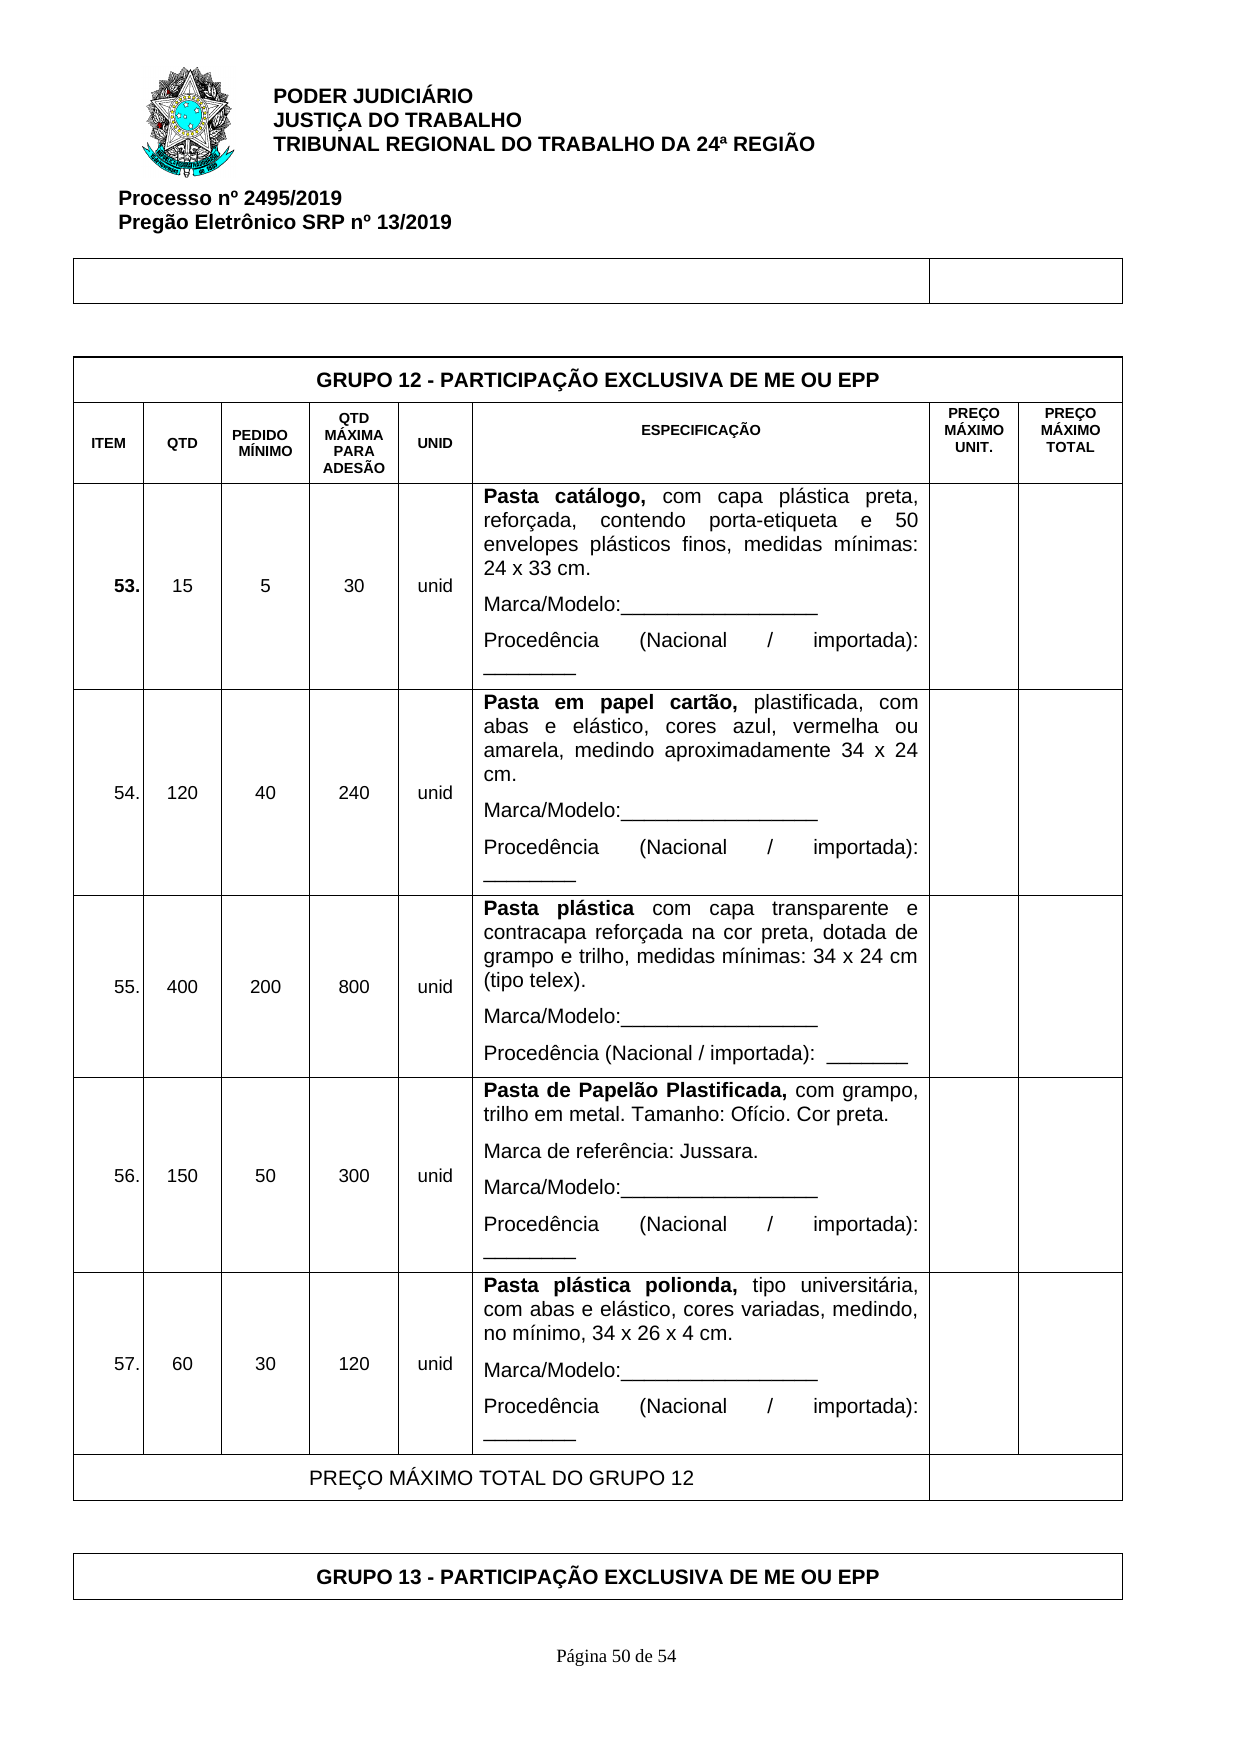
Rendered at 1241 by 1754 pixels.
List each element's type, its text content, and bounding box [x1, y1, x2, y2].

table_cell 15 [144, 484, 221, 689]
table_cell [74, 1078, 143, 1272]
table_cell 30 [310, 484, 398, 689]
table_header GRUPO 12 - PARTICIPAÇÃO EXCLUSIVA DE ME OU EPP [74, 358, 1122, 402]
table_cell 30 [222, 1273, 309, 1454]
table_cell [930, 259, 1122, 303]
table_cell QTD [144, 403, 221, 482]
table_cell [1019, 896, 1122, 1077]
table_cell PREÇO MÁXIMO TOTAL [1019, 403, 1122, 482]
table_cell [930, 1273, 1018, 1454]
table_cell 50 [222, 1078, 309, 1272]
table_cell [1019, 1273, 1122, 1454]
table_cell [74, 896, 143, 1077]
table_cell [930, 1455, 1122, 1500]
table_cell [74, 1273, 143, 1454]
table_header GRUPO 13 - PARTICIPAÇÃO EXCLUSIVA DE ME OU EPP [74, 1554, 1122, 1599]
table_cell Pasta em papel cartão, plastificada, com abas e elástico, cores azul, vermelha ou amarela, medindo aproximadamente 34 x 24 cm. Marca/Modelo:_________________ Procedência (Nacional / importada): ________ [473, 690, 929, 895]
table_cell 60 [144, 1273, 221, 1454]
table_cell ITEM [74, 403, 143, 482]
table_cell 400 [144, 896, 221, 1077]
table_cell Pasta de Papelão Plastificada, com grampo, trilho em metal. Tamanho: Ofício. Cor preta. Marca de referência: Jussara. Marca/Modelo:_________________ Procedência (Nacional / importada): ________ [473, 1078, 929, 1272]
table_cell unid [399, 1273, 472, 1454]
table_cell 40 [222, 690, 309, 895]
table_cell ESPECIFICAÇÃO [473, 403, 929, 482]
table_cell 120 [310, 1273, 398, 1454]
table_cell [930, 896, 1018, 1077]
table_cell PREÇO MÁXIMO UNIT. [930, 403, 1018, 482]
table_cell unid [399, 1078, 472, 1272]
table_cell Pasta catálogo, com capa plástica preta, reforçada, contendo porta-etiqueta e 50 envelopes plásticos finos, medidas mínimas: 24 x 33 cm. Marca/Modelo:_________________ Procedência (Nacional / importada): ________ [473, 484, 929, 689]
table_cell 150 [144, 1078, 221, 1272]
table_cell 120 [144, 690, 221, 895]
table_cell [74, 484, 143, 689]
table_cell unid [399, 484, 472, 689]
table_cell 800 [310, 896, 398, 1077]
table_cell [1019, 690, 1122, 895]
table_cell Pasta plástica polionda, tipo universitária, com abas e elástico, cores variadas, medindo, no mínimo, 34 x 26 x 4 cm. Marca/Modelo:_________________ Procedência (Nacional / importada): ________ [473, 1273, 929, 1454]
table_cell [1019, 1078, 1122, 1272]
table_cell [1019, 484, 1122, 689]
table_cell 200 [222, 896, 309, 1077]
table_cell [74, 690, 143, 895]
table_cell PEDIDO MÍNIMO [222, 403, 309, 482]
table_cell QTD MÁXIMA PARA ADESÃO [310, 403, 398, 482]
table_cell Pasta plástica com capa transparente e contracapa reforçada na cor preta, dotada de grampo e trilho, medidas mínimas: 34 x 24 cm (tipo telex). Marca/Modelo:_________________ Procedência (Nacional / importada): _______ [473, 896, 929, 1077]
table_cell 240 [310, 690, 398, 895]
table_cell unid [399, 690, 472, 895]
table_cell [930, 484, 1018, 689]
table_cell unid [399, 896, 472, 1077]
table_cell 300 [310, 1078, 398, 1272]
table_cell UNID [399, 403, 472, 482]
picture [141, 66, 236, 178]
table_cell PREÇO MÁXIMO TOTAL DO GRUPO 12 [74, 1455, 929, 1500]
table_cell 5 [222, 484, 309, 689]
table_cell [930, 1078, 1018, 1272]
table_cell [930, 690, 1018, 895]
table_cell [74, 259, 929, 303]
